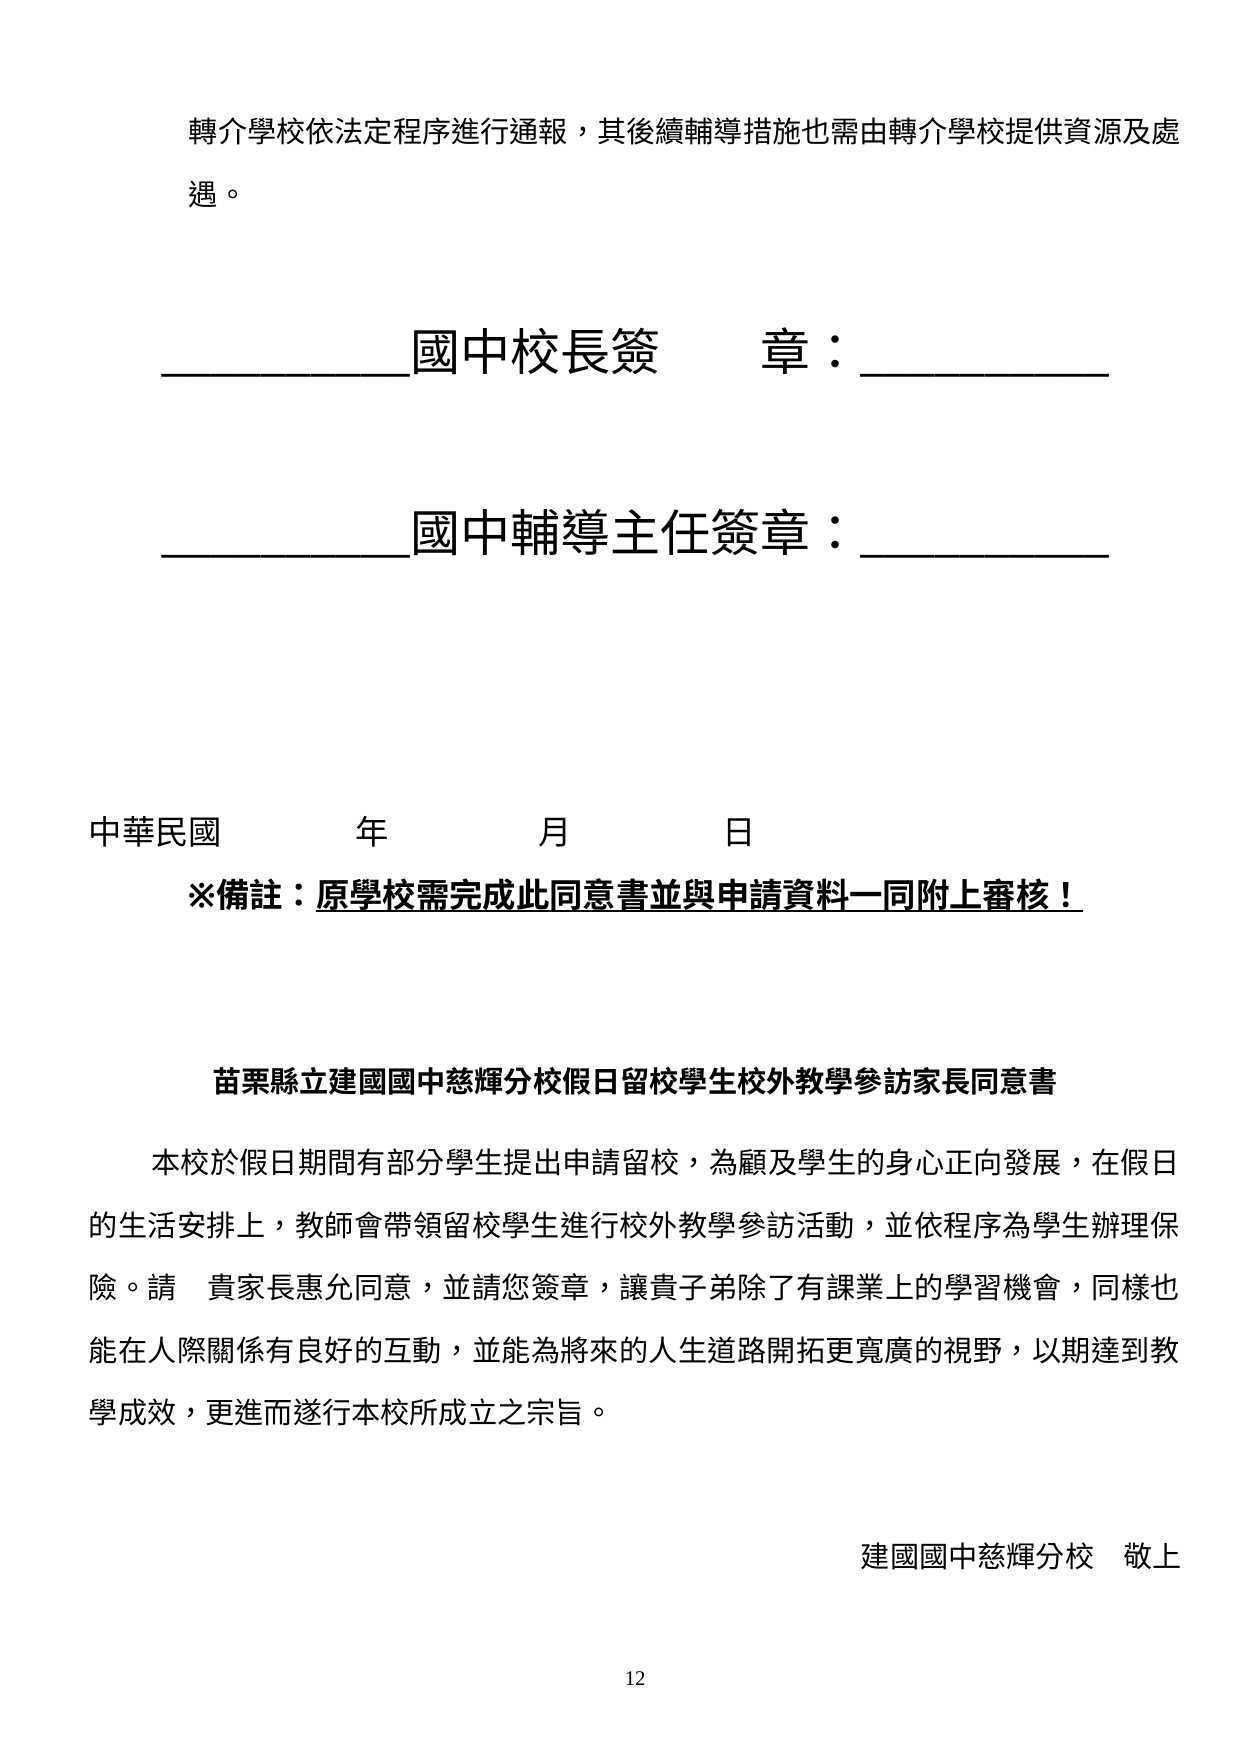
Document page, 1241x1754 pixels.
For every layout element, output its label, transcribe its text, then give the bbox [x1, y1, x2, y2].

text 中華民國 年 月 日 [89, 788, 1181, 851]
text __________國中校長簽 章：__________ [89, 276, 1181, 401]
text __________國中輔導主任簽章：__________ [89, 457, 1181, 582]
text 建國國中慈輝分校 敬上 [89, 1513, 1181, 1576]
text 苗栗縣立建國國中慈輝分校假日留校學生校外教學參訪家長同意書 [89, 1038, 1181, 1101]
text ※備註：原學校需完成此同意書並與申請資料一同附上審核！ [89, 851, 1181, 913]
text 本校於假日期間有部分學生提出申請留校，為顧及學生的身心正向發展，在假日的生活安排上，教師會帶領留校學生進行校外教學參訪活動，並依程序為學生辦理保險。請 貴家長惠允同意，並請您簽章，讓貴子弟除了有課業上的學習機會，同樣也能在人際關係有良好的互動，並能為將來的人生道路開拓更寬廣的視野，以期達到教學成效，更進而遂行本校所成立之宗旨。 [89, 1119, 1181, 1432]
list 轉介學校依法定程序進行通報，其後續輔導措施也需由轉介學校提供資源及處遇。 [89, 88, 1181, 213]
